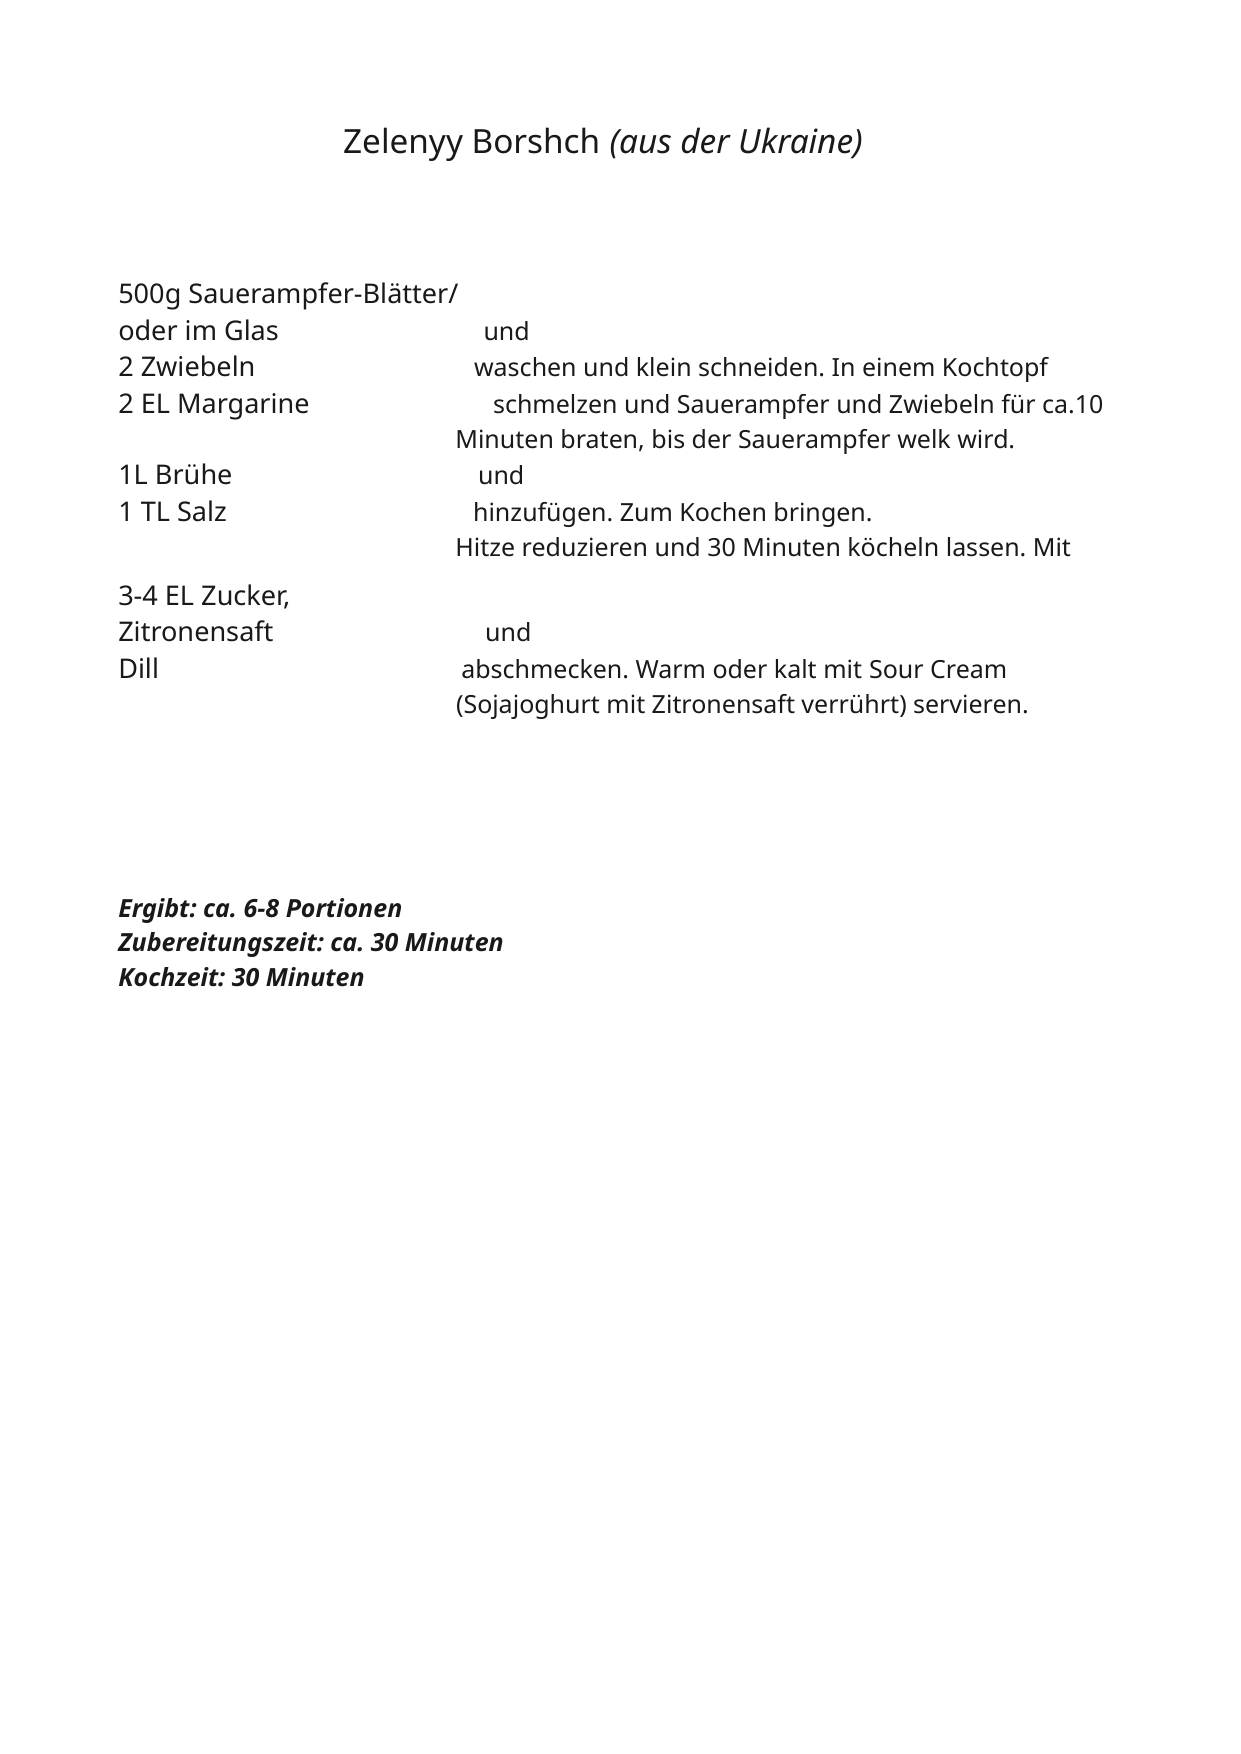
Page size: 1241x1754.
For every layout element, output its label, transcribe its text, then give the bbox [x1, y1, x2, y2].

text Zitronensaft und Dill abschmecken. Warm oder kalt mit Sour Cream (Sojajoghurt mit Zitronensaft verrührt) servieren. Ergibt: ca. 6-8 Portionen Zubereitungszeit: ca. 30 Minuten Kochzeit: 30 Minuten [118, 613, 1122, 993]
text Zelenyy Borshch (aus der Ukraine) 500g Sauerampfer-Blätter/ oder im Glas und 2 Zwiebeln waschen und klein schneiden. In einem Kochtopf [118, 118, 1122, 385]
text 3-4 EL Zucker, [118, 576, 1122, 613]
text 1 TL Salz hinzufügen. Zum Kochen bringen. Hitze reduzieren und 30 Minuten köcheln lassen. Mit [118, 493, 1122, 563]
text 2 EL Margarine schmelzen und Sauerampfer und Zwiebeln für ca.10 Minuten braten, bis der Sauerampfer welk wird. 1L Brühe und [118, 385, 1122, 493]
